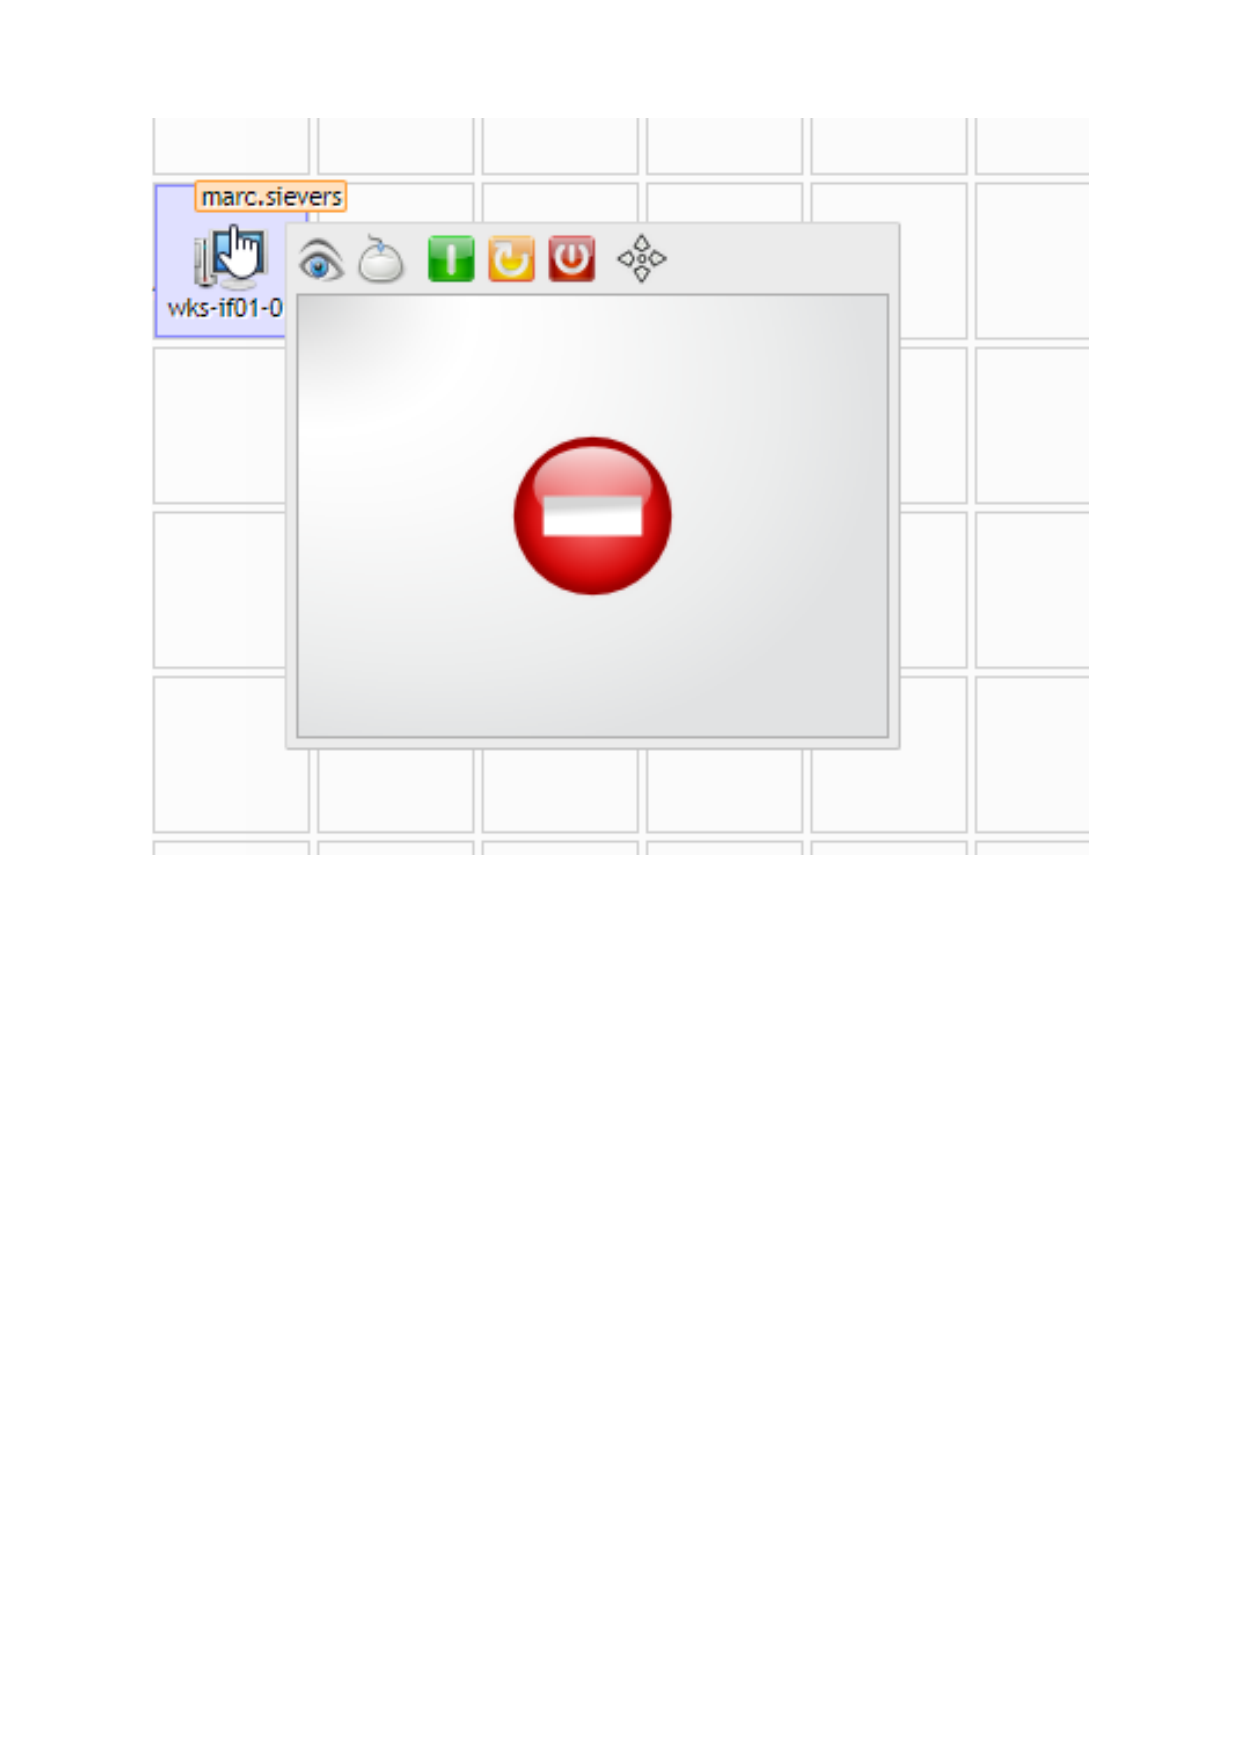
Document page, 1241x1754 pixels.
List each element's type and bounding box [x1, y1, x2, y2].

picture [151, 118, 1089, 855]
